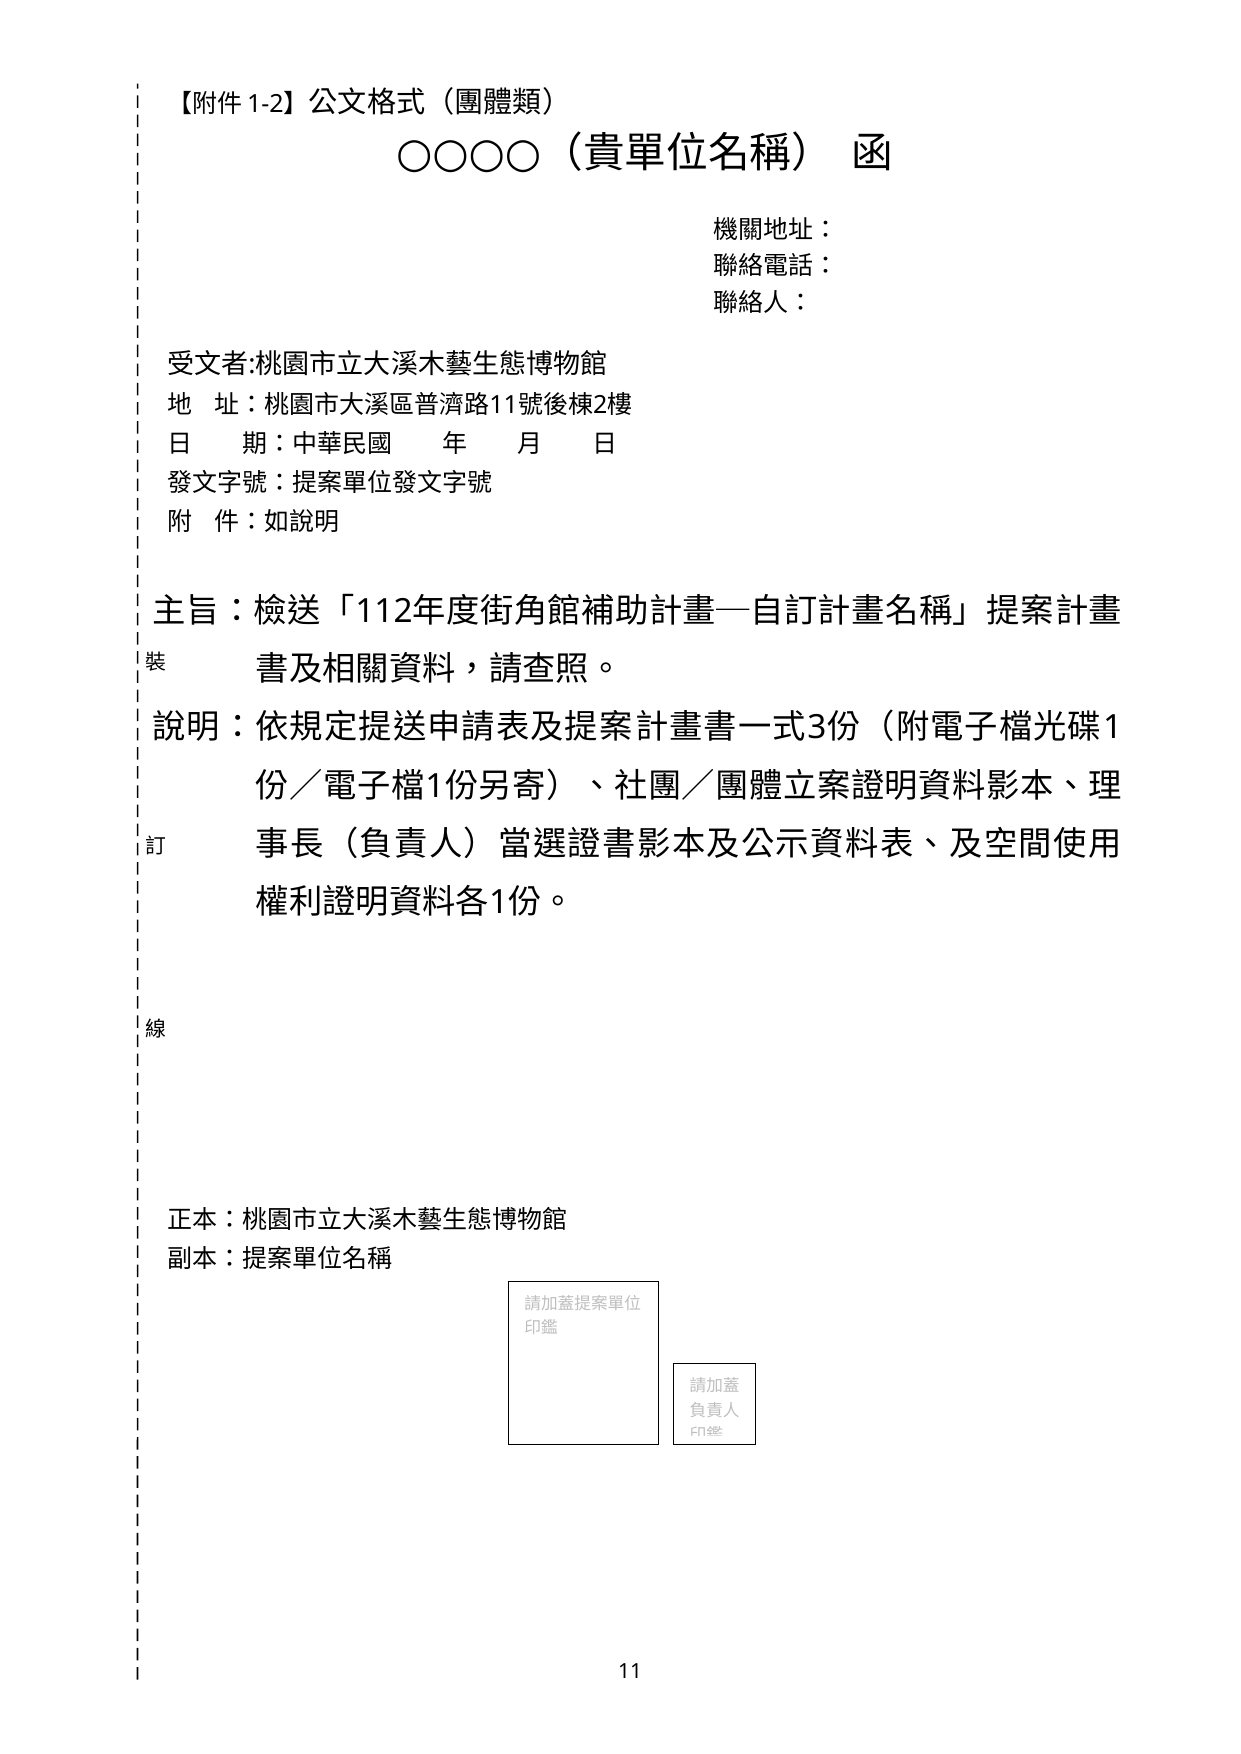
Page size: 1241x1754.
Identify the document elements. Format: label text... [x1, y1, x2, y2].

text 機關地址： [714, 209, 1206, 246]
text 主旨：檢送「112年度街角館補助計畫─自訂計畫名稱」提案計畫書及相關資料，請查照。 [152, 575, 1122, 692]
text 【附件1-2】公文格式（團體類） [167, 87, 1122, 119]
text 受文者:桃園市立大溪木藝生態博物館 [167, 342, 1122, 381]
text 附 件：如說明 [167, 501, 1122, 537]
text 正本：桃園市立大溪木藝生態博物館 [167, 1199, 1122, 1235]
text 請加蓋提案單位印鑑 [524, 1290, 642, 1338]
text ○○○○（貴單位名稱） 函 [167, 119, 1122, 179]
text 發文字號：提案單位發文字號 [167, 462, 1122, 498]
text 地 址：桃園市大溪區普濟路11號後棟2樓 [167, 384, 1122, 420]
text 日 期：中華民國 年 月 日 [167, 423, 1122, 459]
text 裝 訂 線 [141, 651, 171, 1163]
text 副本：提案單位名稱 [167, 1238, 1122, 1275]
text 聯絡電話： [714, 246, 1206, 282]
text 請加蓋負責人印鑑 [689, 1372, 739, 1436]
text 說明：依規定提送申請表及提案計畫書一式3份（附電子檔光碟1份／電子檔1份另寄）、社團／團體立案證明資料影本、理事長（負責人）當選證書影本及公示資料表、及空間使用權利證明資料各1份。 [171, 692, 1122, 925]
text 聯絡人： [714, 282, 1206, 318]
